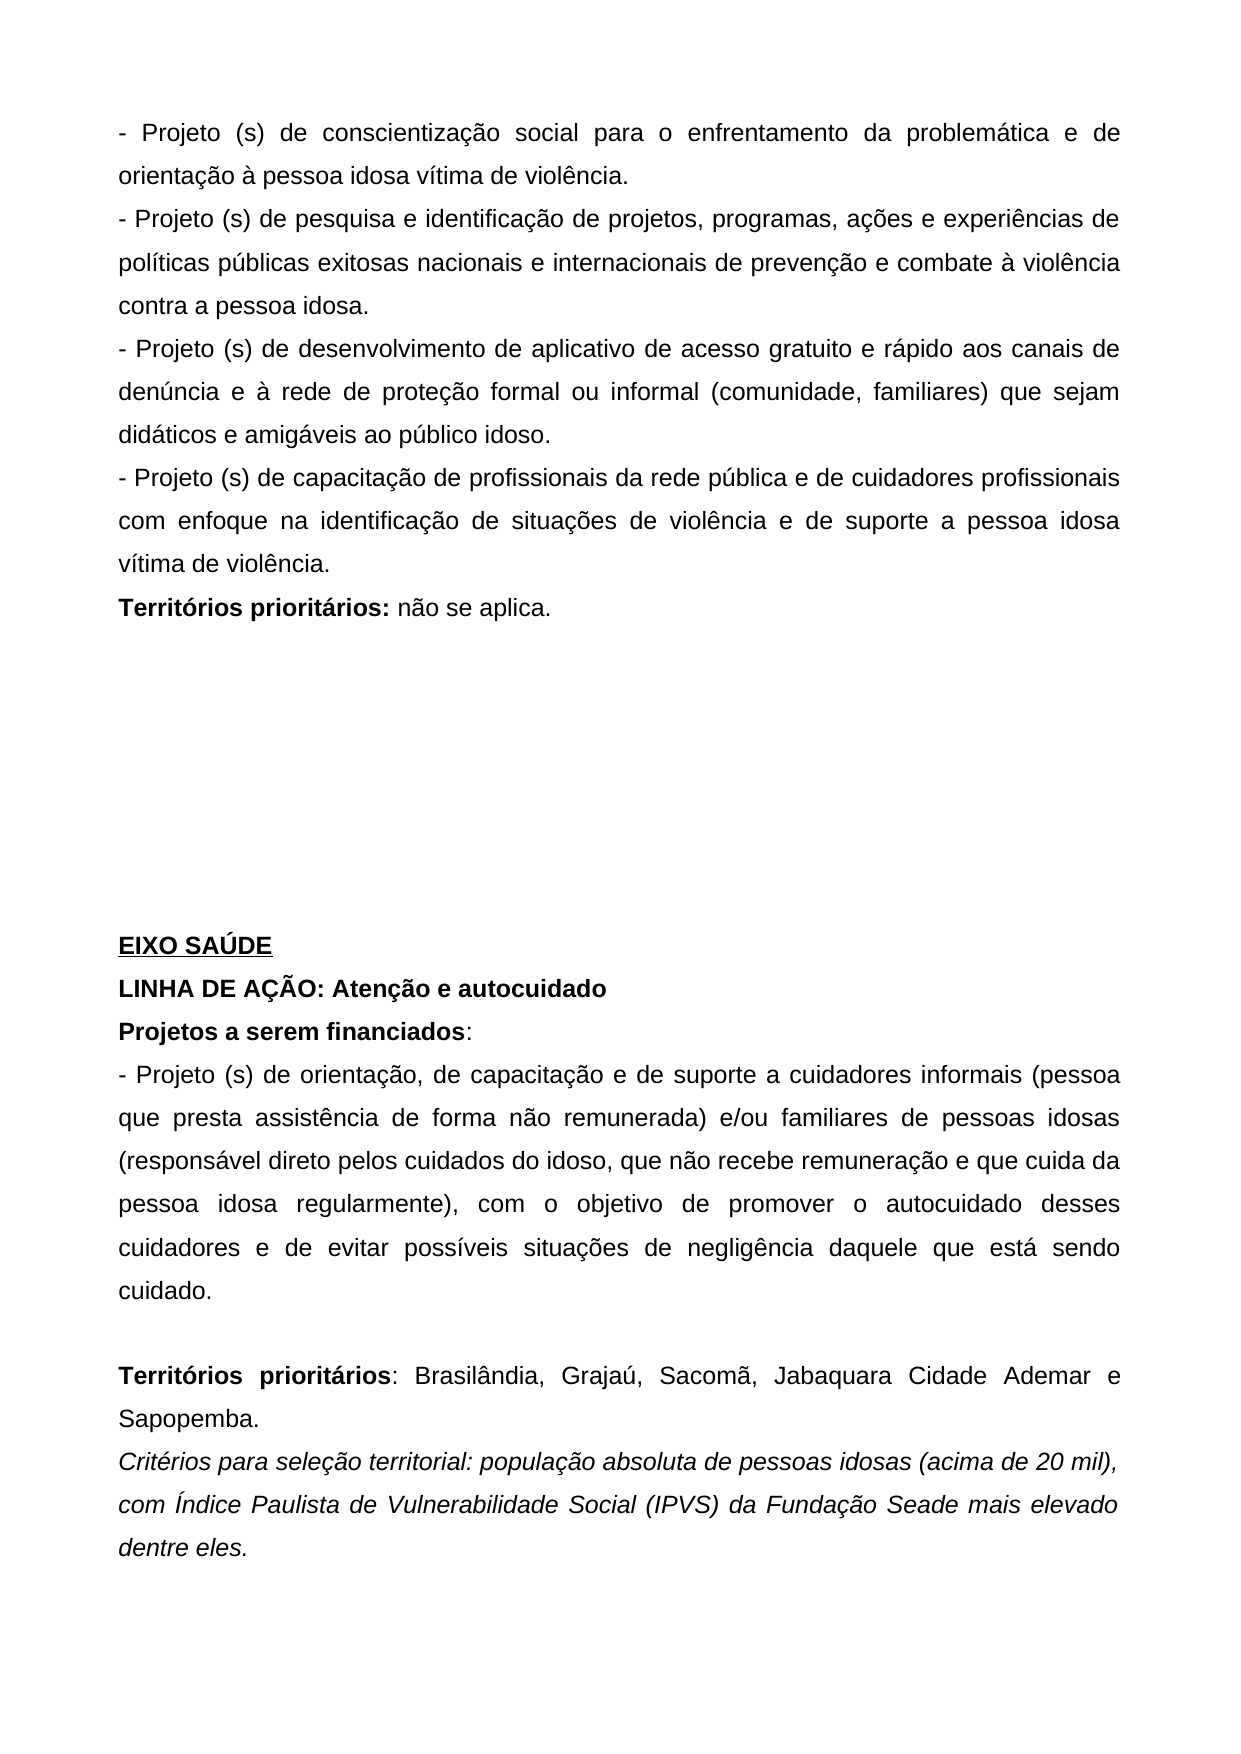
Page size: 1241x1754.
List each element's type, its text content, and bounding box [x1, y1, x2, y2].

text - Projeto (s) de conscientização social para o enfrentamento da problemática e de orientação à pessoa idosa vítima de violência. [118, 118, 1122, 190]
text - Projeto (s) de orientação, de capacitação e de suporte a cuidadores informais (pessoa que presta assistência de forma não remunerada) e/ou familiares de pessoas idosas (responsável direto pelos cuidados do idoso, que não recebe remuneração e que cuida da pessoa idosa regularmente), com o objetivo de promover o autocuidado desses cuidadores e de evitar possíveis situações de negligência daquele que está sendo cuidado. [118, 1060, 1122, 1304]
text - Projeto (s) de capacitação de profissionais da rede pública e de cuidadores profissionais com enfoque na identificação de situações de violência e de suporte a pessoa idosa vítima de violência. [118, 463, 1122, 578]
text LINHA DE AÇÃO: Atenção e autocuidado [118, 974, 1122, 1002]
text - Projeto (s) de desenvolvimento de aplicativo de acesso gratuito e rápido aos canais de denúncia e à rede de proteção formal ou informal (comunidade, familiares) que sejam didáticos e amigáveis ao público idoso. [118, 334, 1122, 449]
text EIXO SAÚDE [118, 931, 1122, 959]
text Territórios prioritários: não se aplica. [118, 592, 1122, 621]
text Projetos a serem financiados: [118, 1017, 1122, 1046]
text Territórios prioritários: Brasilândia, Grajaú, Sacomã, Jabaquara Cidade Ademar e Sapopemba. [118, 1361, 1122, 1433]
text - Projeto (s) de pesquisa e identificação de projetos, programas, ações e experiências de políticas públicas exitosas nacionais e internacionais de prevenção e combate à violência contra a pessoa idosa. [118, 204, 1122, 319]
text Critérios para seleção territorial: população absoluta de pessoas idosas (acima de 20 mil), com Índice Paulista de Vulnerabilidade Social (IPVS) da Fundação Seade mais elevado dentre eles. [118, 1447, 1122, 1562]
